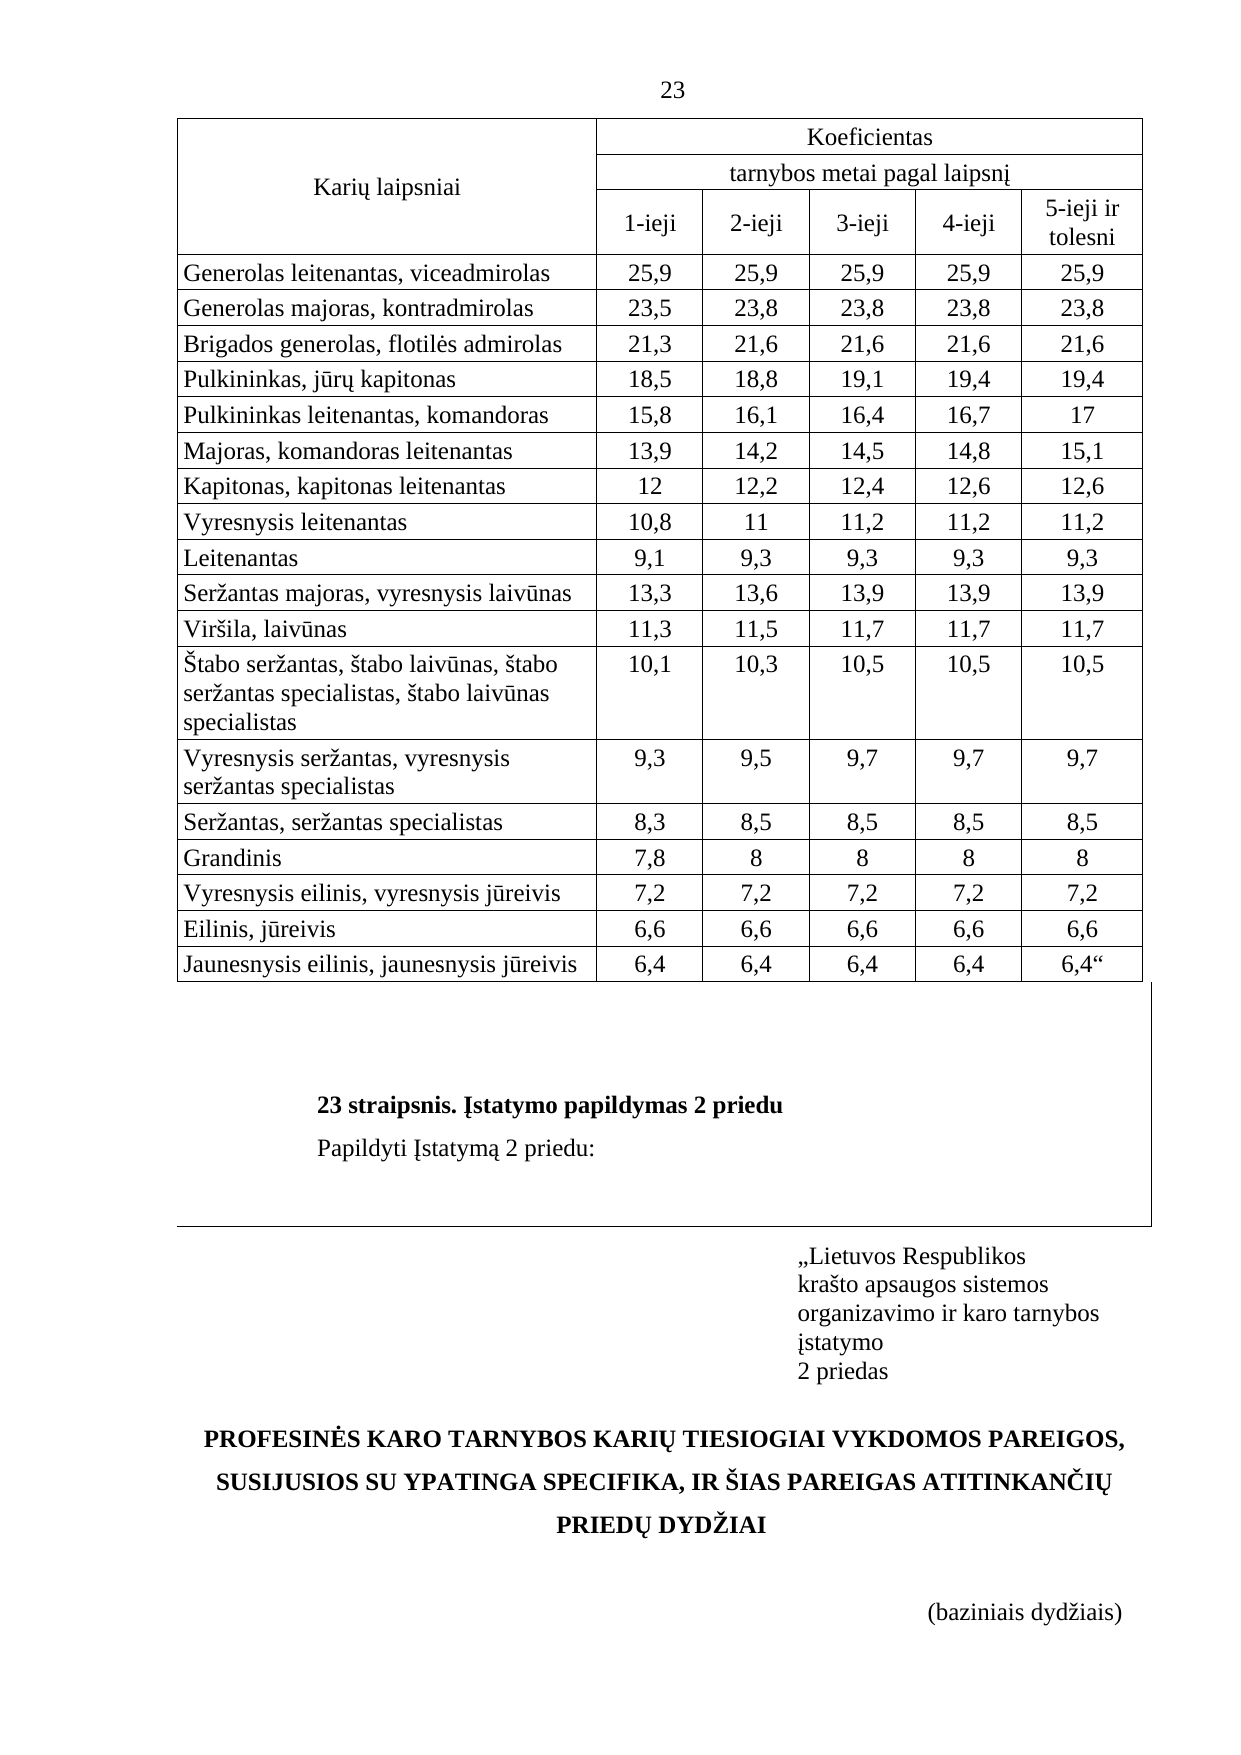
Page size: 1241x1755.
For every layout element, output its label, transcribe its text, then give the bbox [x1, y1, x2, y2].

table_cell 11,7 [916, 611, 1021, 646]
table_cell 11,5 [703, 611, 809, 646]
table_cell 8 [703, 840, 809, 874]
table_cell 7,2 [1022, 875, 1142, 910]
table_cell 7,2 [703, 875, 809, 910]
table_cell 6,6 [916, 911, 1021, 946]
table_cell 11,2 [810, 504, 915, 539]
table_cell 8 [1022, 840, 1142, 874]
table_cell 13,3 [597, 575, 702, 610]
table_cell Kapitonas, kapitonas leitenantas [178, 469, 596, 503]
table_cell 9,3 [597, 740, 702, 803]
table_cell 12,6 [1022, 469, 1142, 503]
table_cell 6,4 [597, 947, 702, 981]
table_cell Štabo seržantas, štabo laivūnas, štabo seržantas specialistas, štabo laivūnas specialistas [178, 647, 596, 739]
table_cell 14,8 [916, 433, 1021, 467]
table_cell Brigados generolas, flotilės admirolas [178, 326, 596, 361]
table_cell Generolas majoras, kontradmirolas [178, 290, 596, 325]
text profesinės karo tarnybos karių tiesiogiai vykdomos Pareigos, susijusios su ypatinga specifika, ir šias pareigas atitinkančių priedų dydžiai [177, 1424, 1152, 1539]
table_cell 13,9 [597, 433, 702, 467]
table_cell 9,1 [597, 540, 702, 574]
table_cell 10,8 [597, 504, 702, 539]
table_cell 21,3 [597, 326, 702, 361]
table_cell 6,6 [597, 911, 702, 946]
table_cell 25,9 [597, 255, 702, 289]
text Papildyti Įstatymą 2 priedu: [177, 1068, 1152, 1226]
table_cell 14,5 [810, 433, 915, 467]
table_cell 10,3 [703, 647, 809, 739]
table_cell Pulkininkas, jūrų kapitonas [178, 362, 596, 396]
table_cell 25,9 [703, 255, 809, 289]
table_cell 16,4 [810, 397, 915, 432]
table_cell 8,3 [597, 804, 702, 839]
table_cell 6,6 [810, 911, 915, 946]
table_cell Seržantas majoras, vyresnysis laivūnas [178, 575, 596, 610]
table_cell 7,2 [810, 875, 915, 910]
table_cell Eilinis, jūreivis [178, 911, 596, 946]
table_cell 13,9 [1022, 575, 1142, 610]
table_cell 11 [703, 504, 809, 539]
table_cell 13,9 [810, 575, 915, 610]
table_cell 25,9 [916, 255, 1021, 289]
table_cell 7,2 [597, 875, 702, 910]
table_cell 9,3 [1022, 540, 1142, 574]
table_cell 4-ieji [916, 190, 1021, 254]
table_cell 6,6 [703, 911, 809, 946]
table_cell 7,2 [916, 875, 1021, 910]
table_cell 7,8 [597, 840, 702, 874]
table_cell 9,3 [703, 540, 809, 574]
table_cell 23,8 [916, 290, 1021, 325]
table_cell 12,6 [916, 469, 1021, 503]
table_cell 9,3 [916, 540, 1021, 574]
table_cell 14,2 [703, 433, 809, 467]
table_cell 5-ieji ir tolesni [1022, 190, 1142, 254]
table_cell 9,3 [810, 540, 915, 574]
table_cell 13,9 [916, 575, 1021, 610]
text 2 priedas [797, 1356, 1152, 1384]
table_cell 3-ieji [810, 190, 915, 254]
table_cell 25,9 [810, 255, 915, 289]
table_cell 18,8 [703, 362, 809, 396]
table_cell 23,5 [597, 290, 702, 325]
table_cell 16,1 [703, 397, 809, 432]
table_cell 12,4 [810, 469, 915, 503]
table_cell Vyresnysis eilinis, vyresnysis jūreivis [178, 875, 596, 910]
table_cell 16,7 [916, 397, 1021, 432]
table_cell 15,8 [597, 397, 702, 432]
text krašto apsaugos sistemos organizavimo ir karo tarnybos įstatymo [797, 1269, 1152, 1356]
table_cell Grandinis [178, 840, 596, 874]
table_cell 8 [810, 840, 915, 874]
table_cell Viršila, laivūnas [178, 611, 596, 646]
table_cell 11,3 [597, 611, 702, 646]
table_cell 8,5 [1022, 804, 1142, 839]
text „Lietuvos Respublikos [797, 1241, 1152, 1269]
table_cell Majoras, komandoras leitenantas [178, 433, 596, 467]
table_cell 21,6 [916, 326, 1021, 361]
table_cell 6,4 [703, 947, 809, 981]
table_cell 19,4 [1022, 362, 1142, 396]
table_cell 13,6 [703, 575, 809, 610]
table_cell 12,2 [703, 469, 809, 503]
table_cell tarnybos metai pagal laipsnį [597, 155, 1142, 189]
table_cell 8,5 [703, 804, 809, 839]
table_cell 6,4 [810, 947, 915, 981]
table_cell 11,2 [1022, 504, 1142, 539]
table_cell 9,7 [1022, 740, 1142, 803]
table_cell Leitenantas [178, 540, 596, 574]
table_cell 17 [1022, 397, 1142, 432]
table_cell 11,7 [810, 611, 915, 646]
table_cell Vyresnysis leitenantas [178, 504, 596, 539]
table_cell 1-ieji [597, 190, 702, 254]
table_cell 21,6 [810, 326, 915, 361]
table_cell 6,6 [1022, 911, 1142, 946]
table_cell 10,5 [810, 647, 915, 739]
table_header Koeficientas [597, 119, 1142, 154]
table_cell 6,4“ [1022, 947, 1142, 981]
table_cell 9,7 [916, 740, 1021, 803]
table_cell 9,7 [810, 740, 915, 803]
table_cell 11,2 [916, 504, 1021, 539]
table_header Karių laipsniai [178, 119, 596, 254]
table_cell 10,5 [1022, 647, 1142, 739]
table_cell 6,4 [916, 947, 1021, 981]
table_cell 21,6 [1022, 326, 1142, 361]
table_cell 23,8 [1022, 290, 1142, 325]
table_cell 8,5 [916, 804, 1021, 839]
table_cell 21,6 [703, 326, 809, 361]
table_cell 10,5 [916, 647, 1021, 739]
table_cell 18,5 [597, 362, 702, 396]
table_cell 10,1 [597, 647, 702, 739]
text 23 straipsnis. Įstatymo papildymas 2 priedu [177, 1025, 1152, 1068]
table_cell 19,1 [810, 362, 915, 396]
table_cell Jaunesnysis eilinis, jaunesnysis jūreivis [178, 947, 596, 981]
table_cell Generolas leitenantas, viceadmirolas [178, 255, 596, 289]
table_cell 19,4 [916, 362, 1021, 396]
table_cell 12 [597, 469, 702, 503]
table_cell 2-ieji [703, 190, 809, 254]
text (baziniais dydžiais) [177, 1597, 1152, 1625]
table_cell 8 [916, 840, 1021, 874]
table_cell 9,5 [703, 740, 809, 803]
table_cell Pulkininkas leitenantas, komandoras [178, 397, 596, 432]
table_cell 8,5 [810, 804, 915, 839]
table_cell Vyresnysis seržantas, vyresnysis seržantas specialistas [178, 740, 596, 803]
table_cell 11,7 [1022, 611, 1142, 646]
table_cell 15,1 [1022, 433, 1142, 467]
table_cell 25,9 [1022, 255, 1142, 289]
table_cell 23,8 [703, 290, 809, 325]
table_cell Seržantas, seržantas specialistas [178, 804, 596, 839]
table_cell 23,8 [810, 290, 915, 325]
